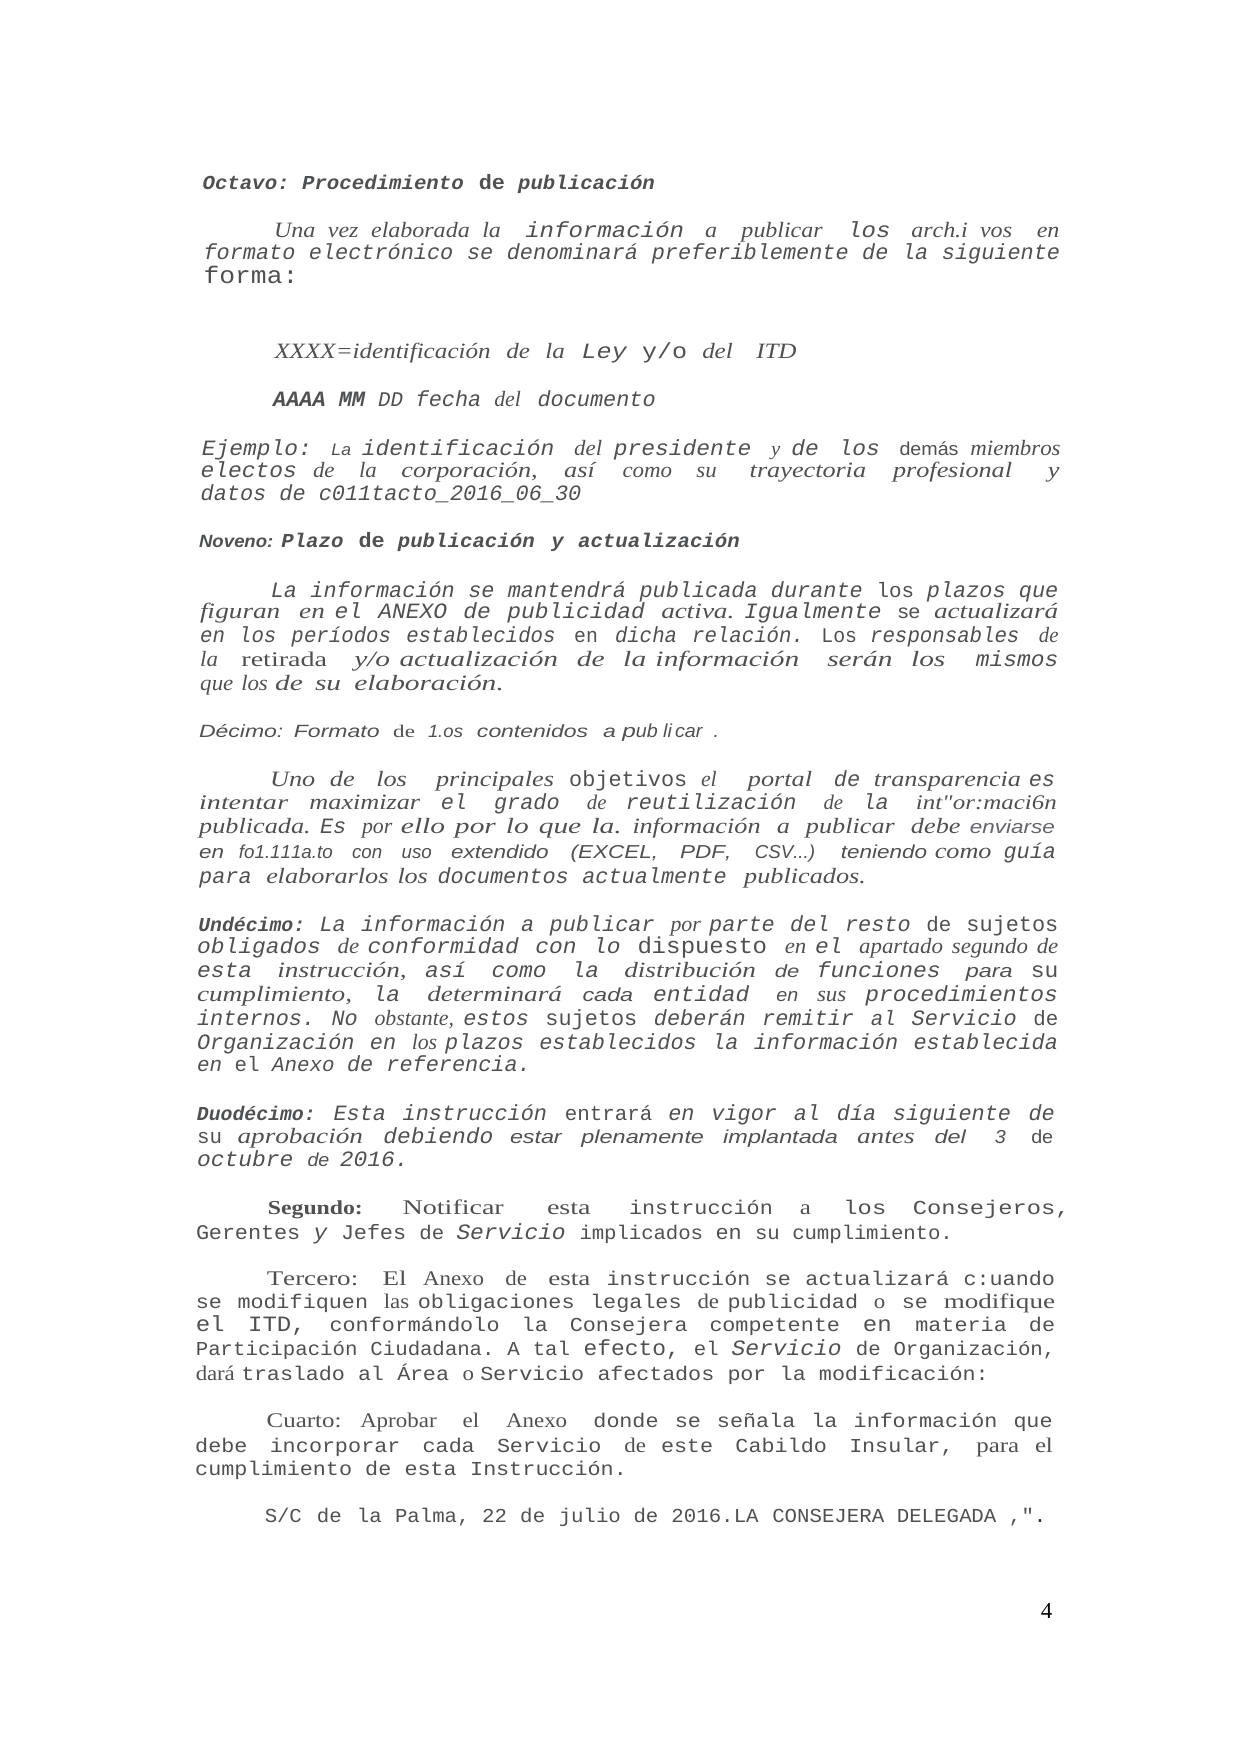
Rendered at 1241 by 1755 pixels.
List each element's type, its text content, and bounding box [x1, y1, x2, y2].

subtitle Ejemplo: La identificación del presidente y de los demás miembros electos de la corporación, así como su trayectoria profesional y datos de c011tacto_2016_06_30 [200, 436, 1060, 507]
text Duodécimo: Esta instrucción entrará en vigor al día siguiente de su aprobación debiendo estar plenamente implantada antes del 3 de octubre de 2016. [197, 1102, 1054, 1173]
text Gerentes y Jefes de Servicio implicados en su cumplimiento. [196, 1220, 1120, 1244]
subtitle Undécimo: La información a publicar por parte del resto de sujetos obligados de conformidad con lo dispuesto en el apartado segundo de esta instrucción, así como la distribución de funciones para su cumplimiento, la determinará cada entidad en sus procedimientos internos. No obstante, estos sujetos deberán remitir al Servicio de Organización en los plazos establecidos la información establecida en el Anexo de referencia. [197, 913, 1058, 1078]
text Noveno: Plazo de publicación y actualización [199, 531, 1120, 554]
text Uno de los principales objetivos el portal de transparencia es intentar maximizar el grado de reutilización de la int"or:maci6n publicada. Es por ello por lo que la. información a publicar debe enviarse en fo1.111a.to con uso extendido (EXCEL, PDF, CSV...) teniendo como guía para elaborarlos los documentos actualmente publicados. [199, 766, 1057, 890]
text Décimo: Formato de 1.os contenidos a pub licar . [199, 720, 1120, 741]
text AAAA MM DD fecha del documento [273, 386, 1120, 413]
text Cuarto: Aprobar el Anexo donde se señala la información que debe incorporar cada Servicio de este Cabildo Insular, para el cumplimiento de esta Instrucción. [195, 1408, 1053, 1481]
text Segundo: Notificar esta instrucción a los Consejeros, [268, 1194, 1120, 1220]
text Tercero: El Anexo de esta instrucción se actualizará c:uando se modifiquen las obligaciones legales de publicidad o se modifique el ITD, conformándolo la Consejera competente en materia de Participación Ciudadana. A tal efecto, el Servicio de Organización, dará traslado al Área o Servicio afectados por la modificación: [196, 1266, 1055, 1386]
text S/C de la Palma, 22 de julio de 2016.LA CONSEJERA DELEGADA ,". [264, 1506, 1120, 1528]
subtitle Una vez elaborada la información a publicar los arch.i vos en formato electrónico se denominará preferiblemente de la siguiente forma: [203, 218, 1060, 291]
subtitle La información se mantendrá publicada durante los plazos que figuran en el ANEXO de publicidad activa. Igualmente se actualizará en los períodos establecidos en dicha relación. Los responsables de la retirada y/o actualización de la información serán los mismos que los de su elaboración. [200, 580, 1058, 695]
text XXXX=identificación de la Ley y/o del ITD [274, 338, 1120, 366]
text Octavo: Procedimiento de publicación [202, 172, 1120, 195]
